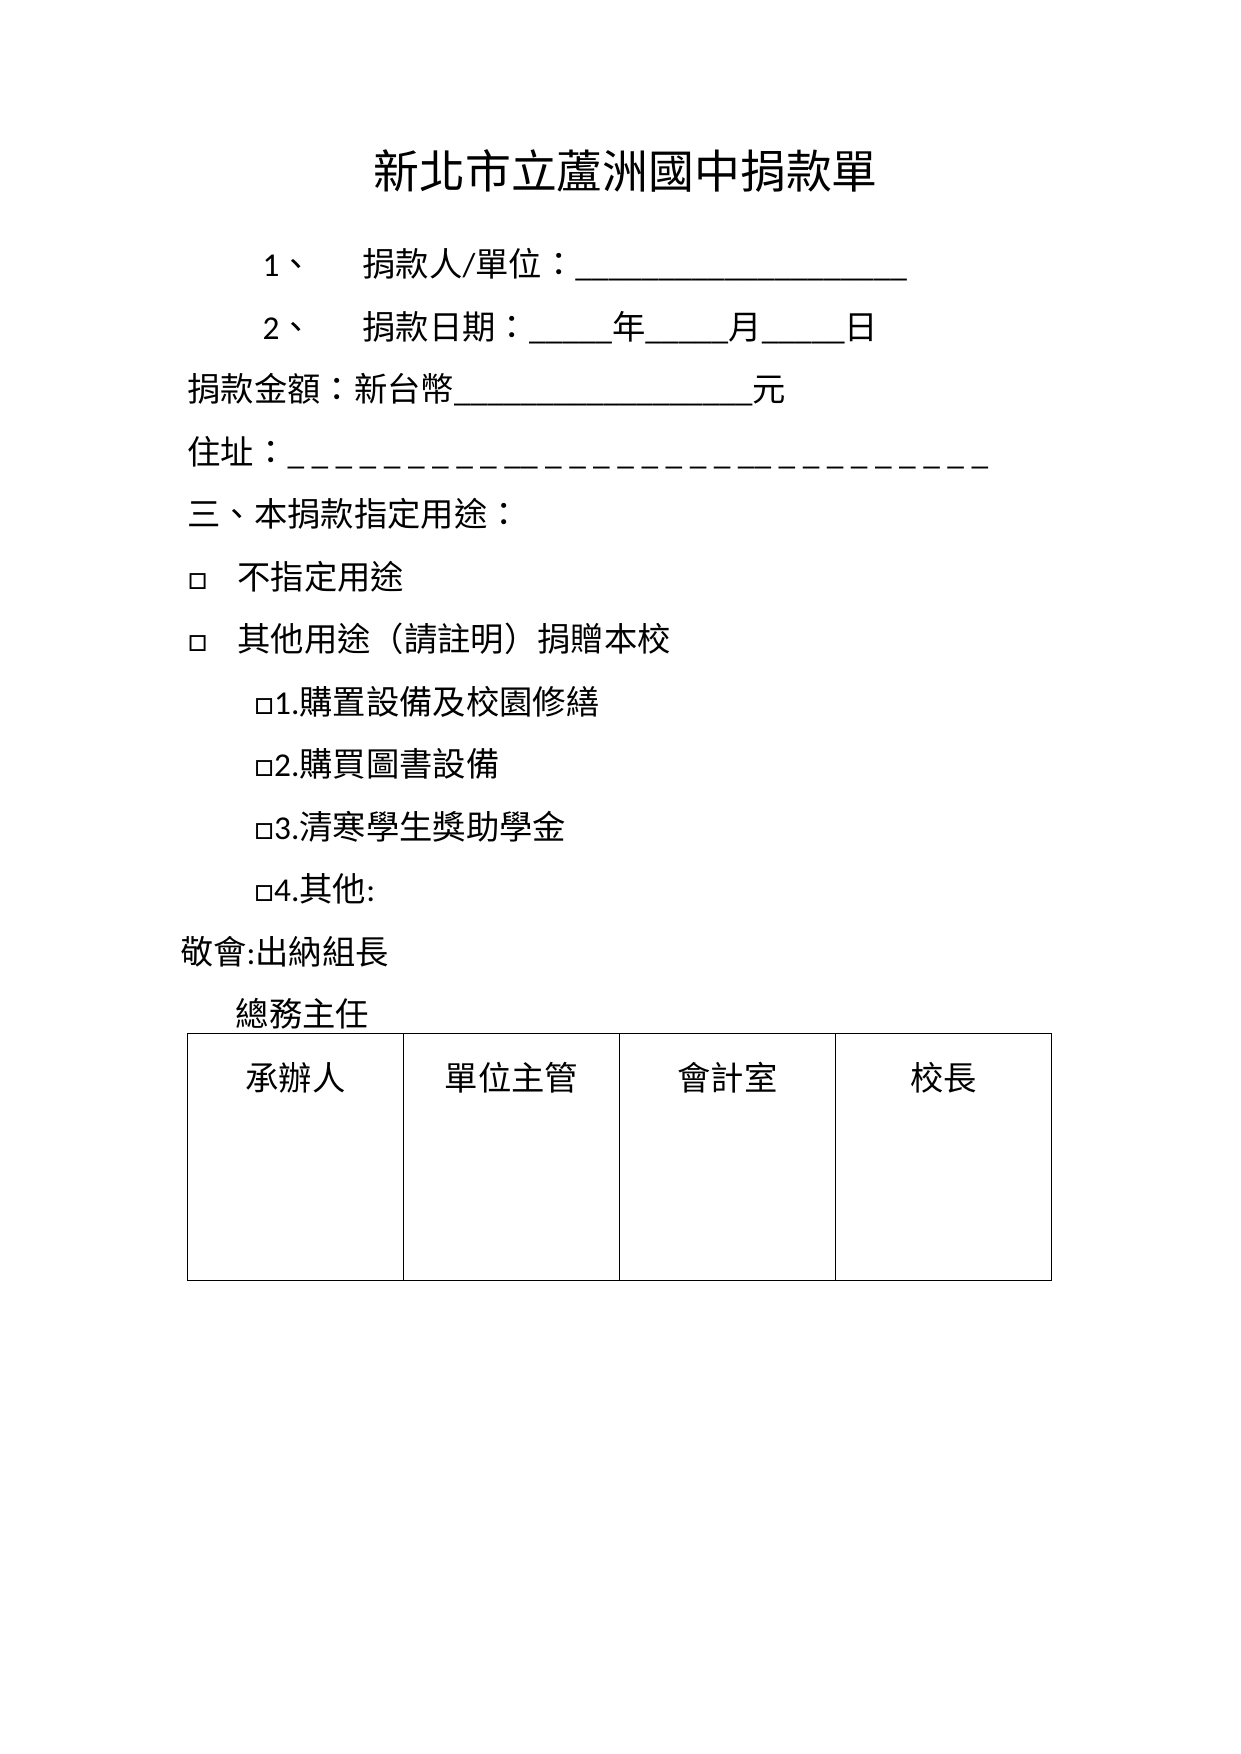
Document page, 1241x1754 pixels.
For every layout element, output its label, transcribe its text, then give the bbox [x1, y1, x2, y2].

text □3.清寒學生獎助學金 [187, 783, 1053, 846]
text 捐款金額：新台幣__________________元 [187, 346, 1053, 408]
text 總務主任 [187, 971, 1053, 1033]
text 新北市立蘆洲國中捐款單 [187, 96, 1053, 221]
text □2.購買圖書設備 [187, 721, 1053, 783]
text □1.購置設備及校園修繕 [187, 658, 1053, 721]
table_header 單位主管 [404, 1034, 619, 1280]
table_header 承辦人 [188, 1034, 403, 1280]
text 住址：_ _ _ _ _ _ _ _ _ __ _ _ _ _ _ _ _ _ __ _ _ _ _ _ _ _ _ _ [187, 408, 1053, 471]
text □4.其他: [187, 846, 1053, 908]
table_header 校長 [836, 1034, 1051, 1280]
table_header 會計室 [620, 1034, 835, 1280]
text □ 其他用途（請註明）捐贈本校 [187, 596, 1053, 658]
text □ 不指定用途 [187, 533, 1053, 596]
list 捐款日期：_____年_____月_____日 [262, 283, 1053, 346]
list 捐款人/單位：____________________ [262, 221, 1053, 283]
text 敬會:出納組長 [180, 908, 1053, 971]
text 三、本捐款指定用途： [187, 471, 1053, 533]
